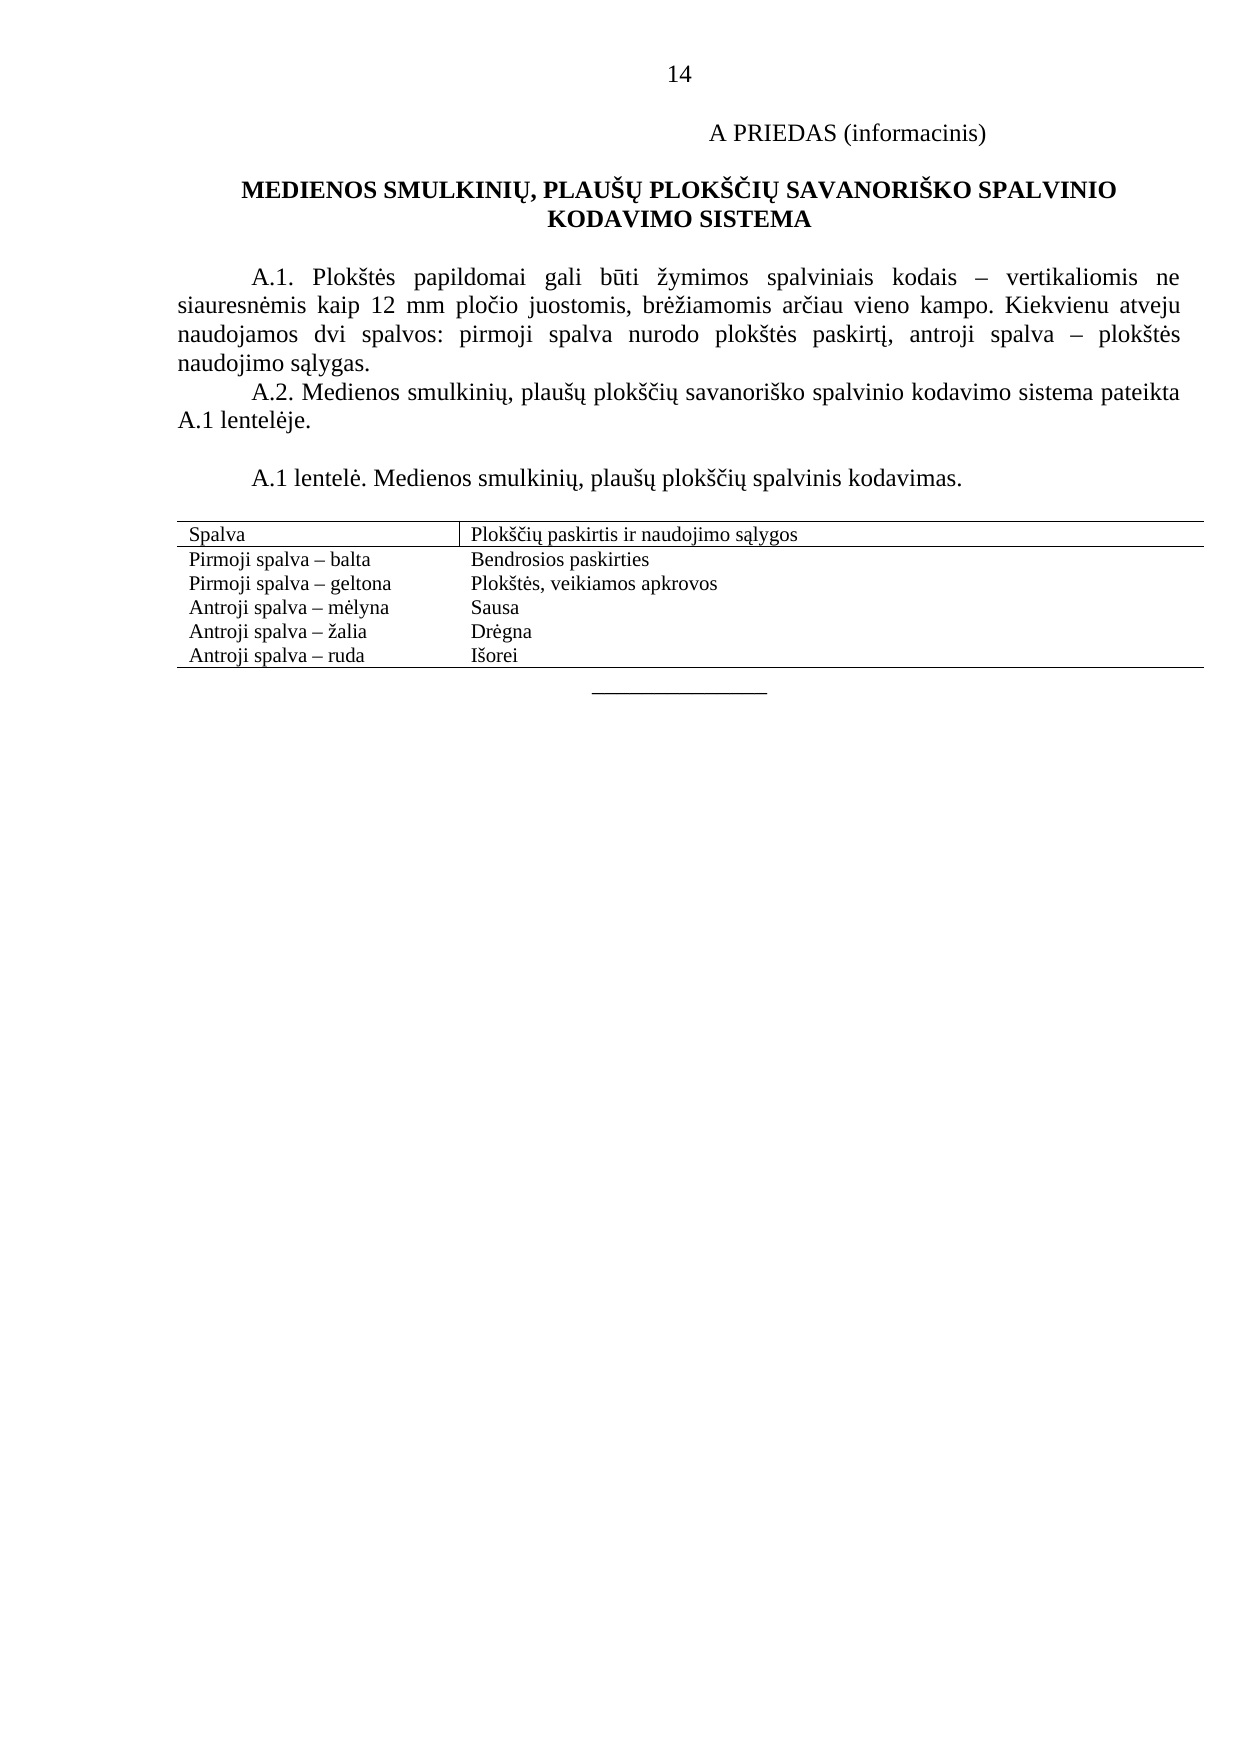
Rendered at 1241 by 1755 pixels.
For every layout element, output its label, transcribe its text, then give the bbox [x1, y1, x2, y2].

table_cell Pirmoji spalva – geltona [177, 571, 459, 595]
table_header Plokščių paskirtis ir naudojimo sąlygos [460, 522, 1204, 546]
text A.1. Plokštės papildomai gali būti žymimos spalviniais kodais – vertikaliomis ne siauresnėmis kaip 12 mm pločio juostomis, brėžiamomis arčiau vieno kampo. Kiekvienu atveju naudojamos dvi spalvos: pirmoji spalva nurodo plokštės paskirtį, antroji spalva – plokštės naudojimo sąlygas. [177, 262, 1181, 377]
table_cell Drėgna [459, 619, 1204, 643]
table_cell Pirmoji spalva – balta [177, 547, 459, 571]
table_header Spalva [177, 522, 459, 546]
text A PRIEDAS (informacinis) [177, 118, 1181, 147]
table_cell Antroji spalva – mėlyna [177, 595, 459, 619]
table_cell Išorei [459, 643, 1204, 667]
table_cell Plokštės, veikiamos apkrovos [459, 571, 1204, 595]
text ______________ [177, 668, 1181, 697]
text MEDIENOS SMULKINIŲ, PLAUŠŲ PLOKŠČIŲ SAVANORIŠKO SPALVINIO KODAVIMO SISTEMA [177, 176, 1181, 233]
table_cell Bendrosios paskirties [459, 547, 1204, 571]
table_cell Antroji spalva – žalia [177, 619, 459, 643]
text A.2. Medienos smulkinių, plaušų plokščių savanoriško spalvinio kodavimo sistema pateikta A.1 lentelėje. [177, 377, 1181, 434]
table_cell Sausa [459, 595, 1204, 619]
text A.1 lentelė. Medienos smulkinių, plaušų plokščių spalvinis kodavimas. [177, 463, 1181, 492]
table_cell Antroji spalva – ruda [177, 643, 459, 667]
